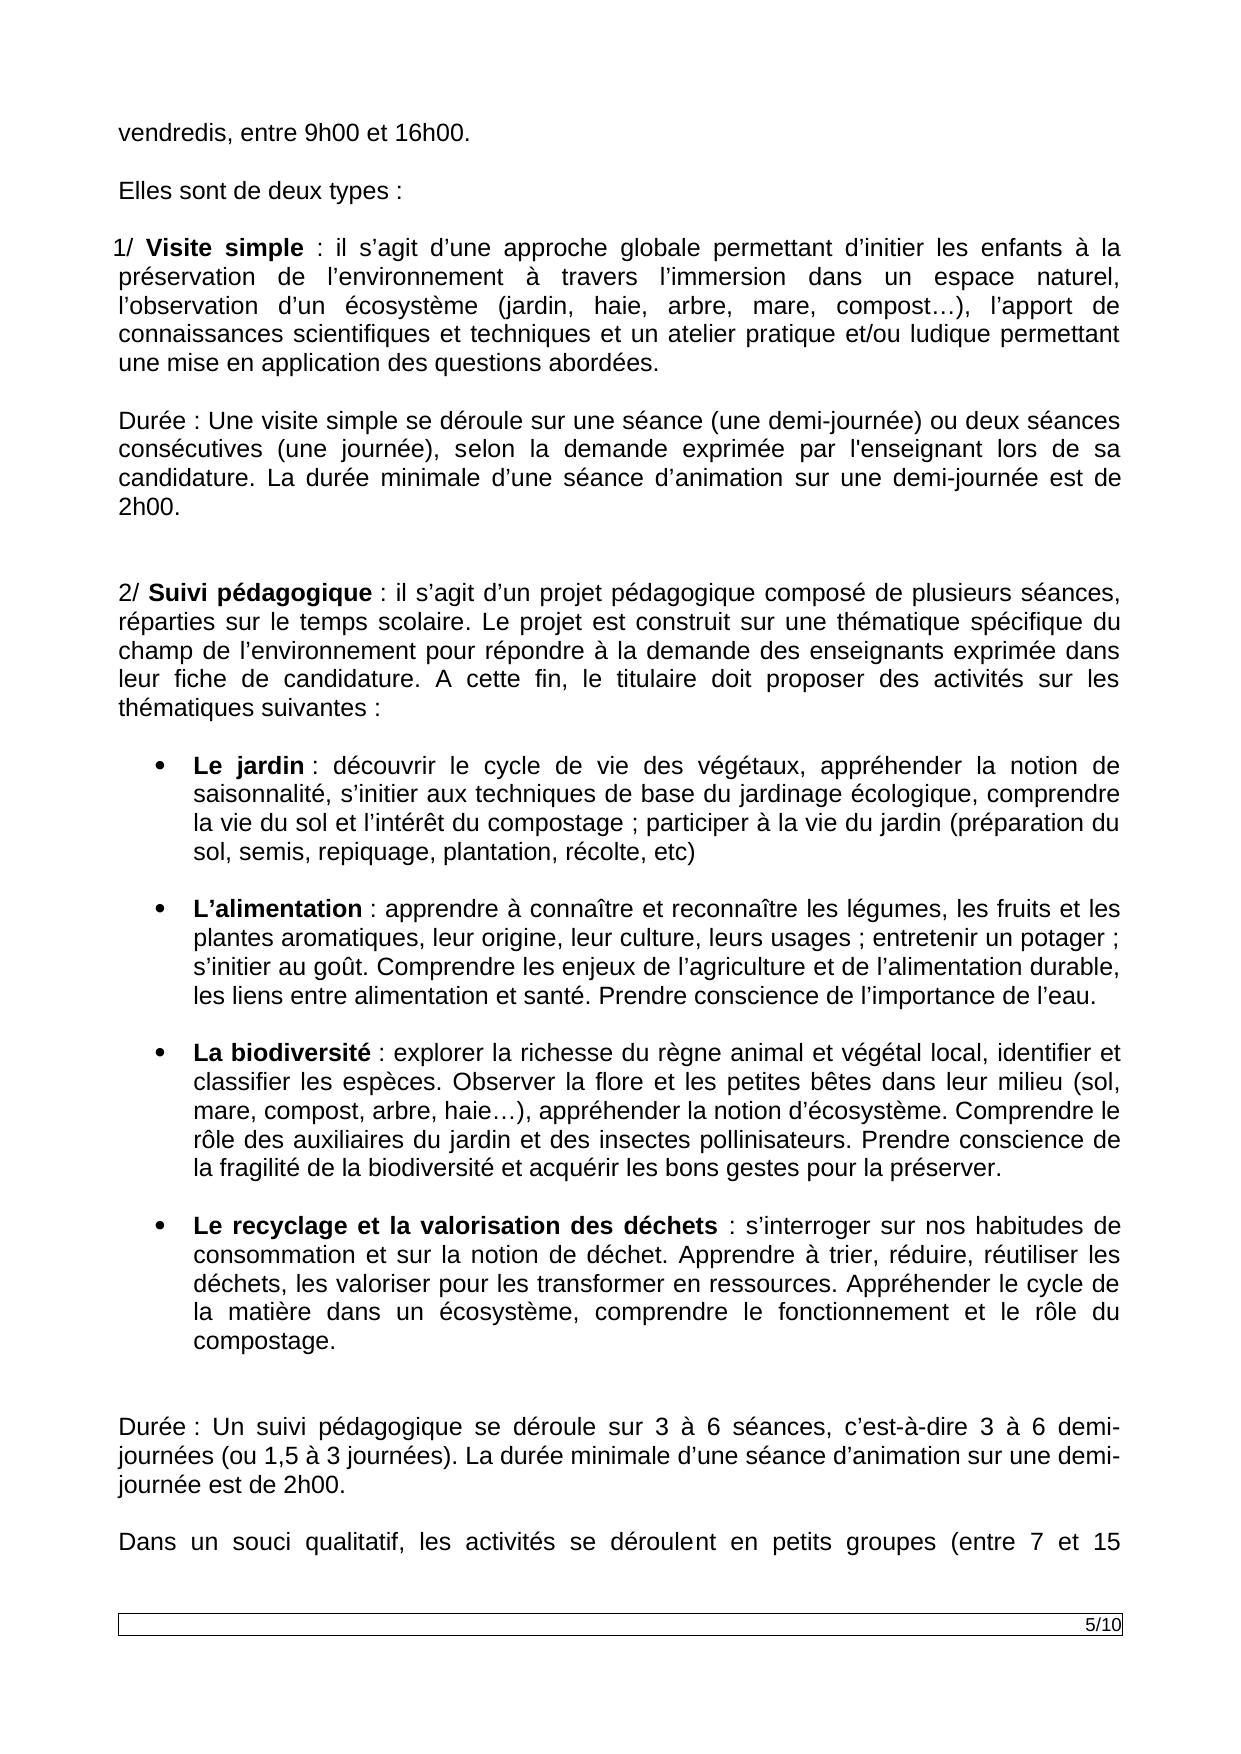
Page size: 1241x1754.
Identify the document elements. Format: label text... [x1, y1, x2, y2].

text Dans un souci qualitatif, les activités se déroulent en petits groupes (entre 7 et 15 [118, 1527, 1122, 1556]
text 1/ Visite simple : il s’agit d’une approche globale permettant d’initier les enfants à la préservation de l’environnement à travers l’immersion dans un espace naturel, l’observation d’un écosystème (jardin, haie, arbre, mare, compost…), l’apport de connaissances scientifiques et techniques et un atelier pratique et/ou ludique permettant une mise en application des questions abordées. [112, 233, 1122, 377]
text 2/ Suivi pédagogique : il s’agit d’un projet pédagogique composé de plusieurs séances, réparties sur le temps scolaire. Le projet est construit sur une thématique spécifique du champ de l’environnement pour répondre à la demande des enseignants exprimée dans leur fiche de candidature. A cette fin, le titulaire doit proposer des activités sur les thématiques suivantes : [118, 578, 1122, 722]
text Durée : Un suivi pédagogique se déroule sur 3 à 6 séances, c’est-à-dire 3 à 6 demi-journées (ou 1,5 à 3 journées). La durée minimale d’une séance d’animation sur une demi-journée est de 2h00. [118, 1412, 1122, 1498]
text Elles sont de deux types : [118, 176, 1122, 204]
list L’alimentation : apprendre à connaître et reconnaître les légumes, les fruits et les plantes aromatiques, leur origine, leur culture, leurs usages ; entretenir un potager ; s’initier au goût. Comprendre les enjeux de l’agriculture et de l’alimentation durable, les liens entre alimentation et santé. Prendre conscience de l’importance de l’eau. [156, 894, 1122, 1009]
text Durée : Une visite simple se déroule sur une séance (une demi-journée) ou deux séances consécutives (une journée), selon la demande exprimée par l'enseignant lors de sa candidature. La durée minimale d’une séance d’animation sur une demi-journée est de 2h00. [118, 406, 1122, 521]
list Le jardin : découvrir le cycle de vie des végétaux, appréhender la notion de saisonnalité, s’initier aux techniques de base du jardinage écologique, comprendre la vie du sol et l’intérêt du compostage ; participer à la vie du jardin (préparation du sol, semis, repiquage, plantation, récolte, etc) [156, 751, 1122, 866]
list La biodiversité : explorer la richesse du règne animal et végétal local, identifier et classifier les espèces. Observer la flore et les petites bêtes dans leur milieu (sol, mare, compost, arbre, haie…), appréhender la notion d’écosystème. Comprendre le rôle des auxiliaires du jardin et des insectes pollinisateurs. Prendre conscience de la fragilité de la biodiversité et acquérir les bons gestes pour la préserver. [156, 1038, 1122, 1182]
list Le recyclage et la valorisation des déchets : s’interroger sur nos habitudes de consommation et sur la notion de déchet. Apprendre à trier, réduire, réutiliser les déchets, les valoriser pour les transformer en ressources. Appréhender le cycle de la matière dans un écosystème, comprendre le fonctionnement et le rôle du compostage. [156, 1211, 1122, 1355]
text vendredis, entre 9h00 et 16h00. [118, 118, 1122, 147]
